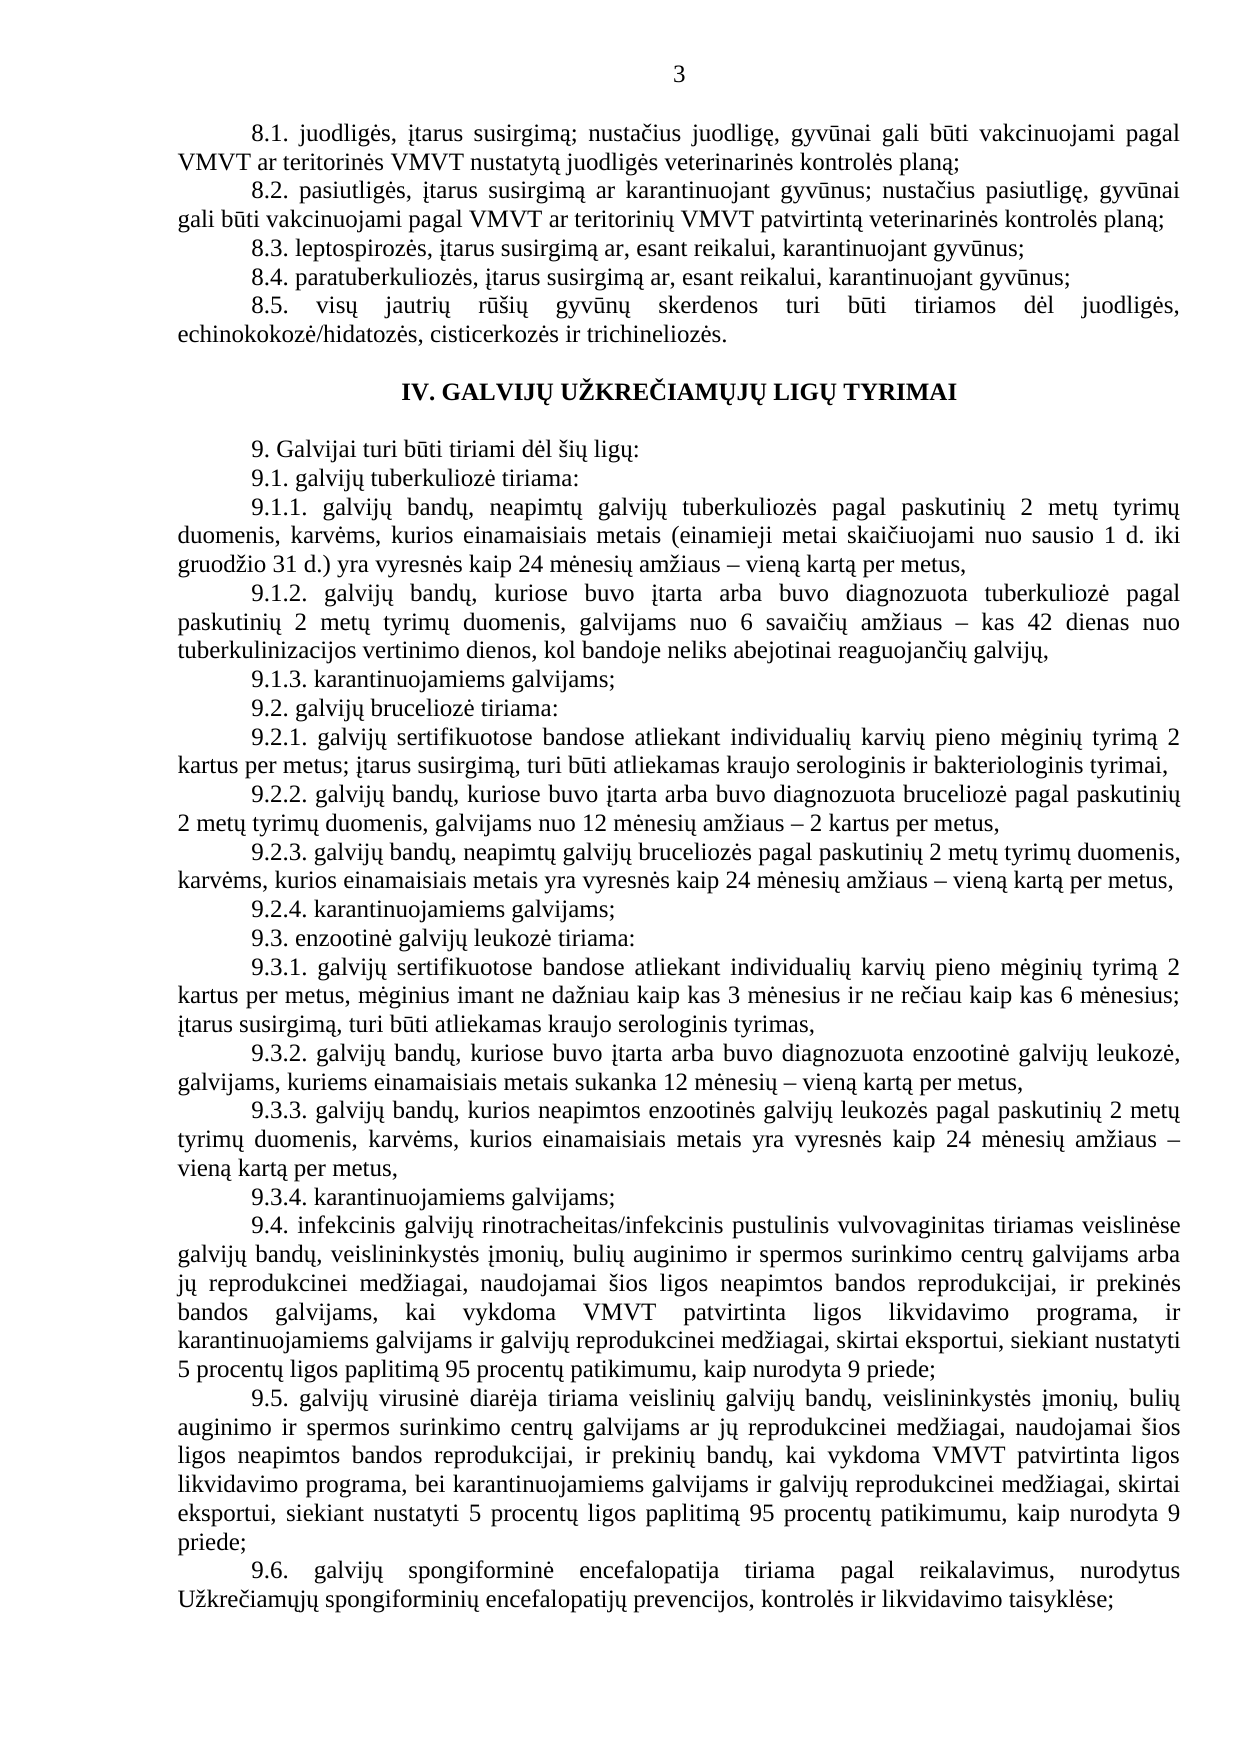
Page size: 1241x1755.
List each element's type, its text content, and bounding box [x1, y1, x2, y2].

text 9.2. galvijų bruceliozė tiriama: [177, 693, 1181, 722]
text 9.1.1. galvijų bandų, neapimtų galvijų tuberkuliozės pagal paskutinių 2 metų tyrimų duomenis, karvėms, kurios einamaisiais metais (einamieji metai skaičiuojami nuo sausio 1 d. iki gruodžio 31 d.) yra vyresnės kaip 24 mėnesių amžiaus – vieną kartą per metus, [177, 492, 1181, 578]
text 8.5. visų jautrių rūšių gyvūnų skerdenos turi būti tiriamos dėl juodligės, echinokokozė/hidatozės, cisticerkozės ir trichineliozės. [177, 291, 1181, 348]
text 9.2.4. karantinuojamiems galvijams; [177, 894, 1181, 923]
text 9.2.2. galvijų bandų, kuriose buvo įtarta arba buvo diagnozuota bruceliozė pagal paskutinių 2 metų tyrimų duomenis, galvijams nuo 12 mėnesių amžiaus – 2 kartus per metus, [177, 779, 1181, 837]
text 9.5. galvijų virusinė diarėja tiriama veislinių galvijų bandų, veislininkystės įmonių, bulių auginimo ir spermos surinkimo centrų galvijams ar jų reprodukcinei medžiagai, naudojamai šios ligos neapimtos bandos reprodukcijai, ir prekinių bandų, kai vykdoma VMVT patvirtinta ligos likvidavimo programa, bei karantinuojamiems galvijams ir galvijų reprodukcinei medžiagai, skirtai eksportui, siekiant nustatyti 5 procentų ligos paplitimą 95 procentų patikimumu, kaip nurodyta 9 priede; [177, 1383, 1181, 1556]
text 9.6. galvijų spongiforminė encefalopatija tiriama pagal reikalavimus, nurodytus Užkrečiamųjų spongiforminių encefalopatijų prevencijos, kontrolės ir likvidavimo taisyklėse; [177, 1556, 1181, 1613]
text 8.1. juodligės, įtarus susirgimą; nustačius juodligę, gyvūnai gali būti vakcinuojami pagal VMVT ar teritorinės VMVT nustatytą juodligės veterinarinės kontrolės planą; [177, 118, 1181, 176]
text 8.2. pasiutligės, įtarus susirgimą ar karantinuojant gyvūnus; nustačius pasiutligę, gyvūnai gali būti vakcinuojami pagal VMVT ar teritorinių VMVT patvirtintą veterinarinės kontrolės planą; [177, 176, 1181, 233]
text 9.3. enzootinė galvijų leukozė tiriama: [177, 923, 1181, 952]
text 9.3.1. galvijų sertifikuotose bandose atliekant individualių karvių pieno mėginių tyrimą 2 kartus per metus, mėginius imant ne dažniau kaip kas 3 mėnesius ir ne rečiau kaip kas 6 mėnesius; įtarus susirgimą, turi būti atliekamas kraujo serologinis tyrimas, [177, 952, 1181, 1038]
text IV. GALVIJŲ UŽKREČIAMŲJŲ LIGŲ TYRIMAI [177, 377, 1181, 406]
text 9.3.3. galvijų bandų, kurios neapimtos enzootinės galvijų leukozės pagal paskutinių 2 metų tyrimų duomenis, karvėms, kurios einamaisiais metais yra vyresnės kaip 24 mėnesių amžiaus – vieną kartą per metus, [177, 1096, 1181, 1182]
text 8.4. paratuberkuliozės, įtarus susirgimą ar, esant reikalui, karantinuojant gyvūnus; [177, 262, 1181, 291]
text 9. Galvijai turi būti tiriami dėl šių ligų: [177, 434, 1181, 463]
text 9.1.2. galvijų bandų, kuriose buvo įtarta arba buvo diagnozuota tuberkuliozė pagal paskutinių 2 metų tyrimų duomenis, galvijams nuo 6 savaičių amžiaus – kas 42 dienas nuo tuberkulinizacijos vertinimo dienos, kol bandoje neliks abejotinai reaguojančių galvijų, [177, 578, 1181, 664]
text 9.1. galvijų tuberkuliozė tiriama: [177, 463, 1181, 492]
text 8.3. leptospirozės, įtarus susirgimą ar, esant reikalui, karantinuojant gyvūnus; [177, 233, 1181, 262]
text 9.3.4. karantinuojamiems galvijams; [177, 1182, 1181, 1211]
text 9.2.3. galvijų bandų, neapimtų galvijų bruceliozės pagal paskutinių 2 metų tyrimų duomenis, karvėms, kurios einamaisiais metais yra vyresnės kaip 24 mėnesių amžiaus – vieną kartą per metus, [177, 837, 1181, 894]
text 9.4. infekcinis galvijų rinotracheitas/infekcinis pustulinis vulvovaginitas tiriamas veislinėse galvijų bandų, veislininkystės įmonių, bulių auginimo ir spermos surinkimo centrų galvijams arba jų reprodukcinei medžiagai, naudojamai šios ligos neapimtos bandos reprodukcijai, ir prekinės bandos galvijams, kai vykdoma VMVT patvirtinta ligos likvidavimo programa, ir karantinuojamiems galvijams ir galvijų reprodukcinei medžiagai, skirtai eksportui, siekiant nustatyti 5 procentų ligos paplitimą 95 procentų patikimumu, kaip nurodyta 9 priede; [177, 1211, 1181, 1383]
text 9.3.2. galvijų bandų, kuriose buvo įtarta arba buvo diagnozuota enzootinė galvijų leukozė, galvijams, kuriems einamaisiais metais sukanka 12 mėnesių – vieną kartą per metus, [177, 1038, 1181, 1096]
text 9.2.1. galvijų sertifikuotose bandose atliekant individualių karvių pieno mėginių tyrimą 2 kartus per metus; įtarus susirgimą, turi būti atliekamas kraujo serologinis ir bakteriologinis tyrimai, [177, 722, 1181, 779]
text 9.1.3. karantinuojamiems galvijams; [177, 664, 1181, 693]
